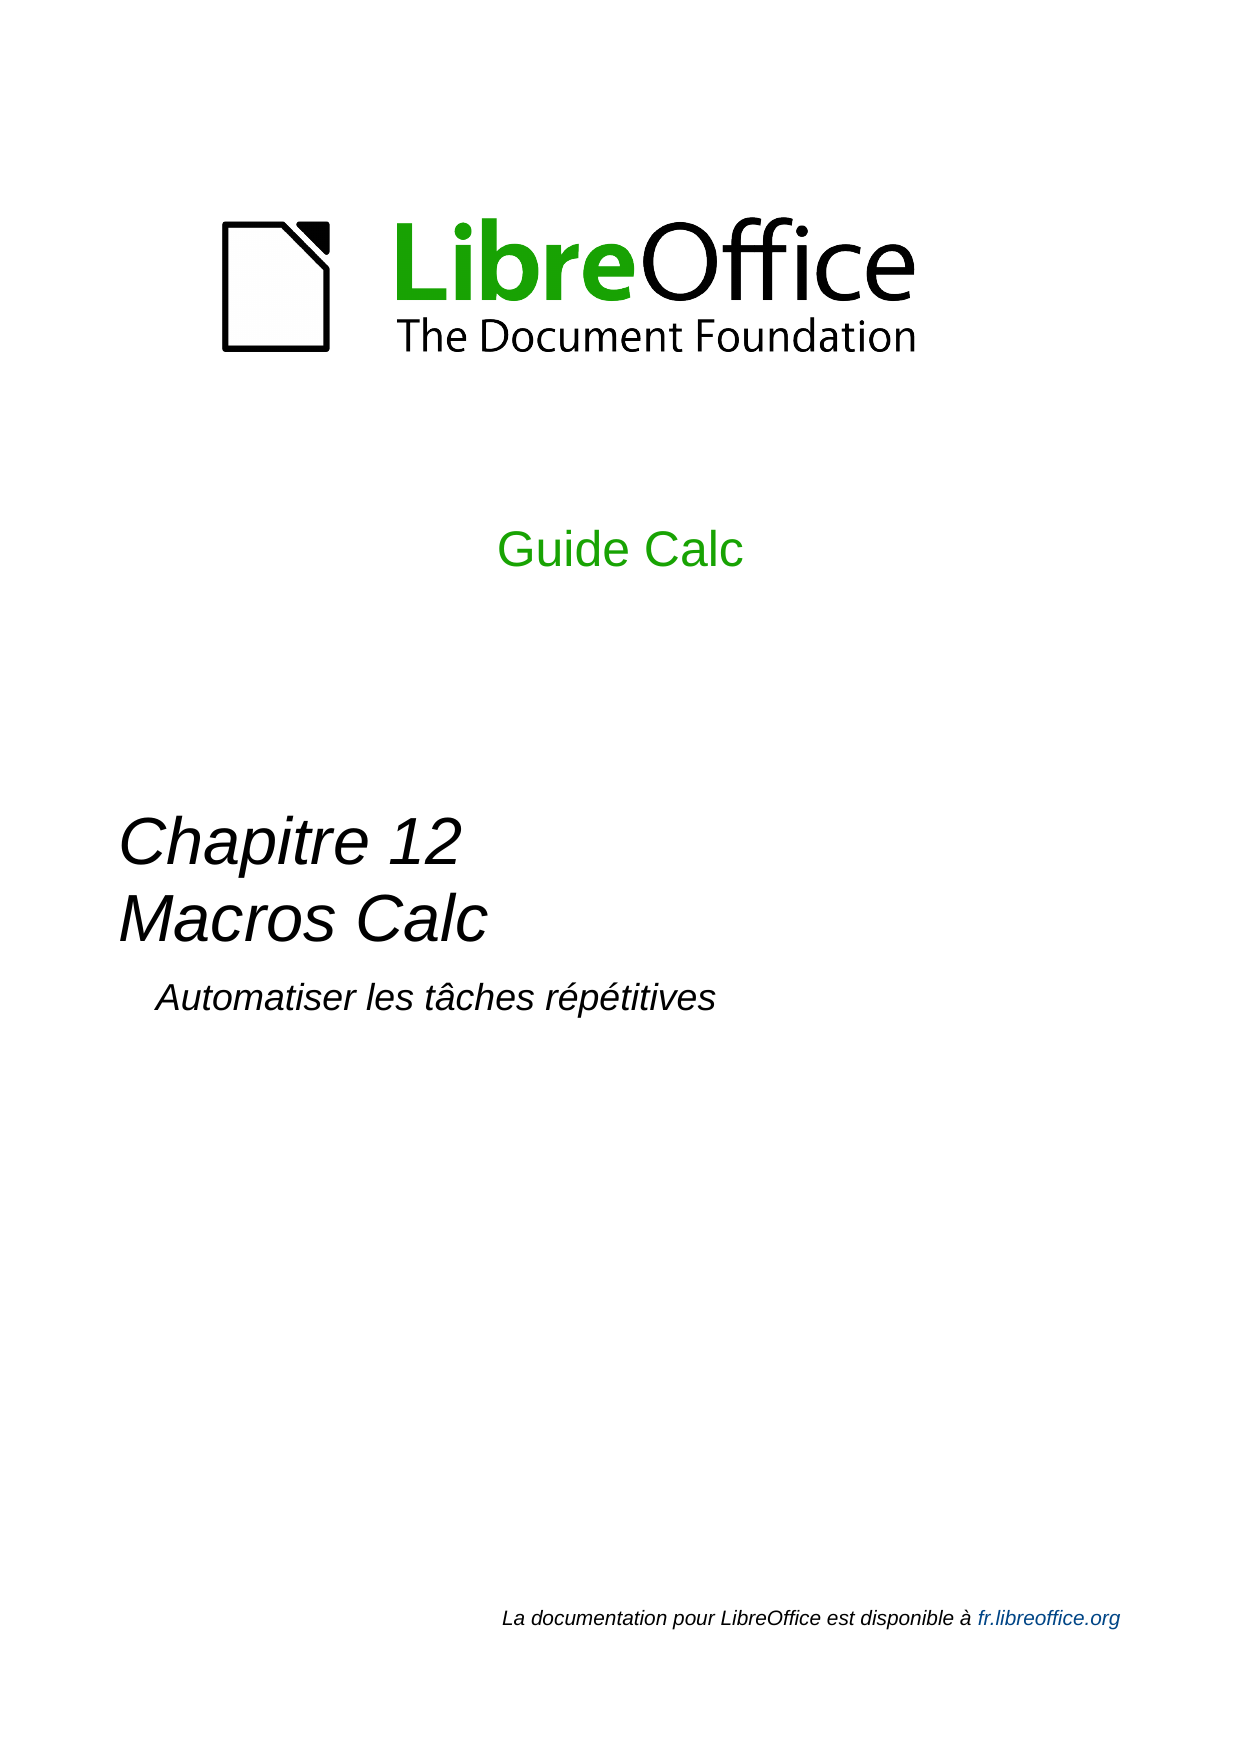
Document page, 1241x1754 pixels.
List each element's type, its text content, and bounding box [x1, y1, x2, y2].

picture [180, 186, 966, 387]
subtitle Chapitre 12 Macros Calc [118, 802, 1122, 955]
text Guide Calc [118, 519, 1122, 577]
subtitle Automatiser les tâches répétitives [156, 975, 1122, 1018]
